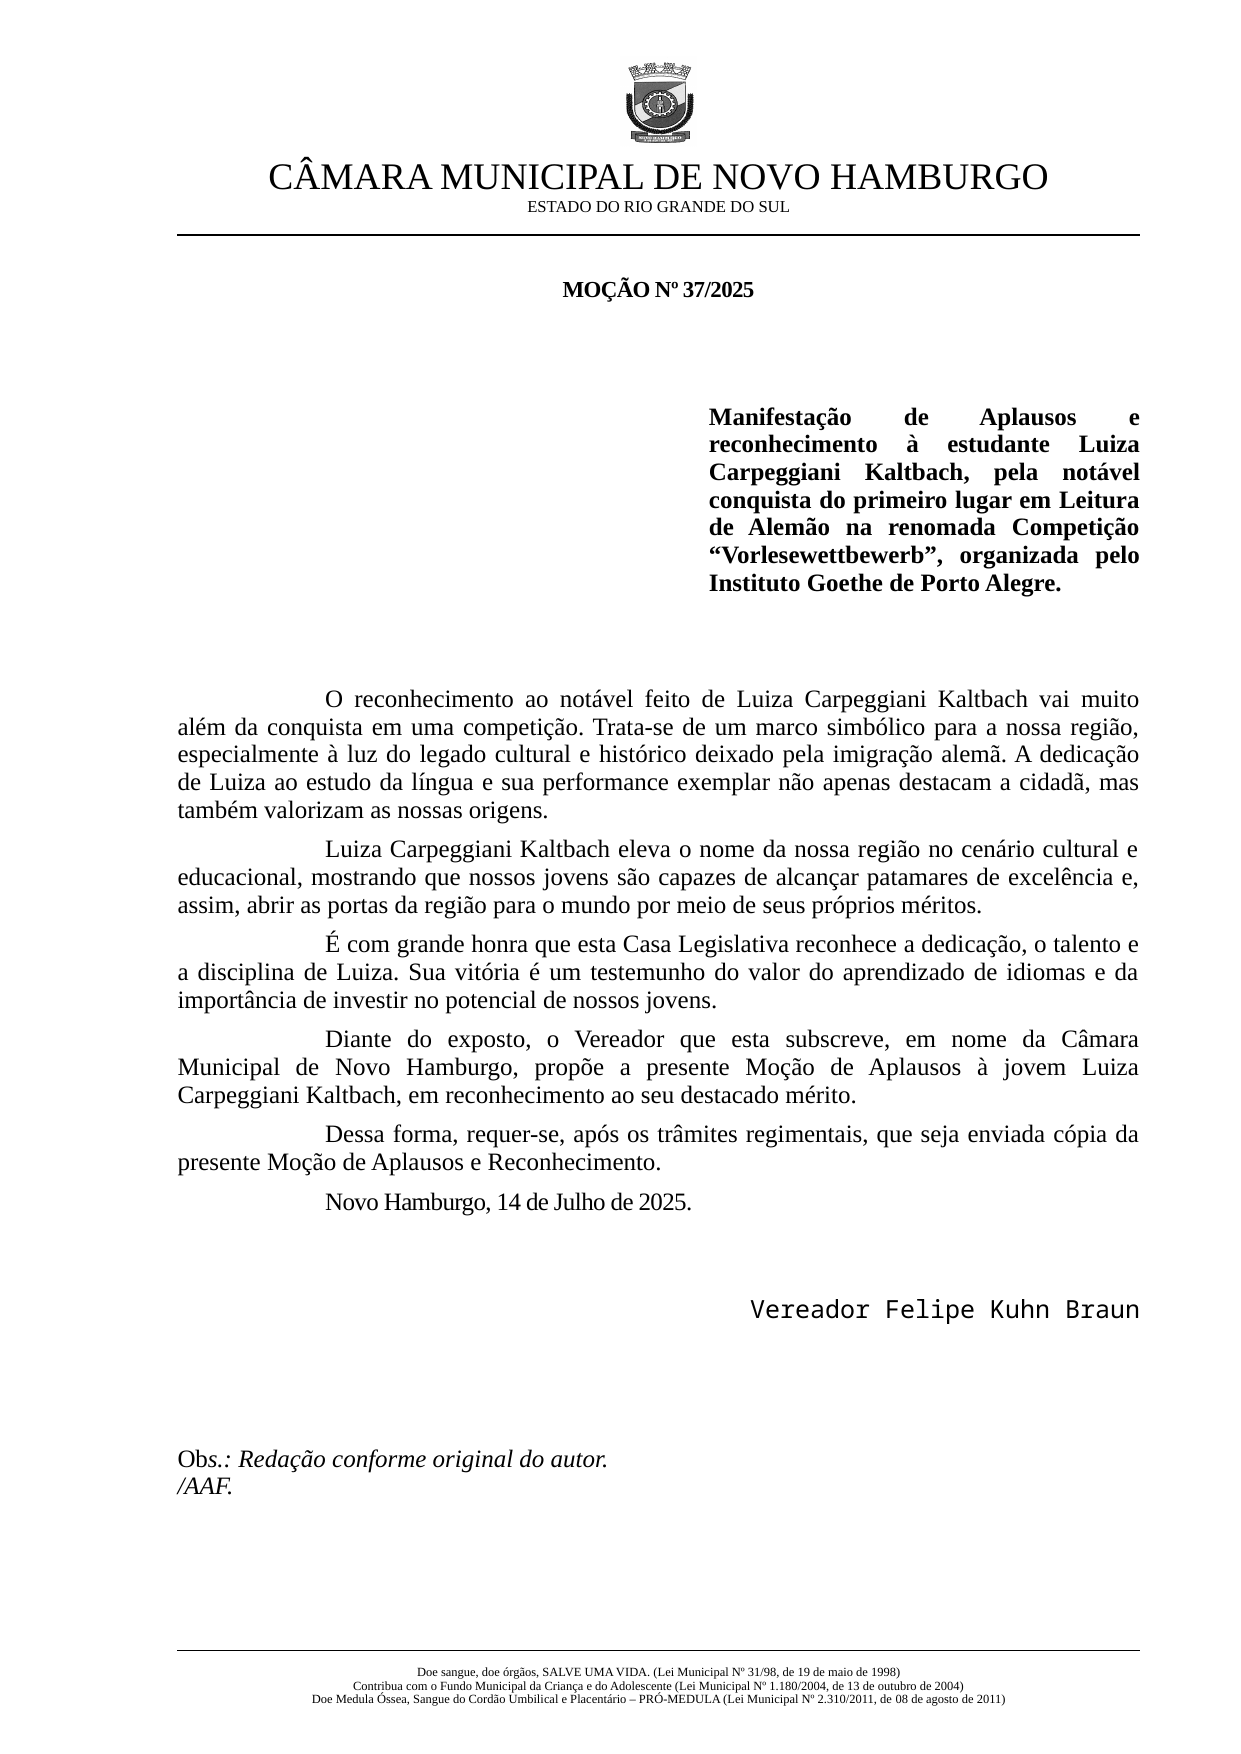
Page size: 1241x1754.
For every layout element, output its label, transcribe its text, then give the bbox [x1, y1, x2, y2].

text É com grande honra que esta Casa Legislativa reconhece a dedicação, o talento e a disciplina de Luiza. Sua vitória é um testemunho do valor do aprendizado de idiomas e da importância de investir no potencial de nossos jovens. [177, 931, 1140, 1014]
text MOÇÃO Nº 37/2025 [177, 277, 1140, 302]
text Dessa forma, requer-se, após os trâmites regimentais, que seja enviada cópia da presente Moção de Aplausos e Reconhecimento. [177, 1121, 1140, 1176]
text Manifestação de Aplausos e reconhecimento à estudante Luiza Carpeggiani Kaltbach, pela notável conquista do primeiro lugar em Leitura de Alemão na renomada Competição “Vorlesewettbewerb”, organizada pelo Instituto Goethe de Porto Alegre. [709, 403, 1140, 597]
text Diante do exposto, o Vereador que esta subscreve, em nome da Câmara Municipal de Novo Hamburgo, propõe a presente Moção de Aplausos à jovem Luiza Carpeggiani Kaltbach, em reconhecimento ao seu destacado mérito. [177, 1026, 1140, 1109]
text Novo Hamburgo, 14 de Julho de 2025. [177, 1188, 1140, 1216]
text /AAF. [177, 1472, 1140, 1500]
text Luiza Carpeggiani Kaltbach eleva o nome da nossa região no cenário cultural e educacional, mostrando que nossos jovens são capazes de alcançar patamares de excelência e, assim, abrir as portas da região para o mundo por meio de seus próprios méritos. [177, 836, 1140, 919]
text Obs.: Redação conforme original do autor. [177, 1445, 1140, 1472]
text Vereador Felipe Kuhn Braun [177, 1292, 1140, 1326]
text O reconhecimento ao notável feito de Luiza Carpeggiani Kaltbach vai muito além da conquista em uma competição. Trata-se de um marco simbólico para a nossa região, especialmente à luz do legado cultural e histórico deixado pela imigração alemã. A dedicação de Luiza ao estudo da língua e sua performance exemplar não apenas destacam a cidadã, mas também valorizam as nossas origens. [177, 685, 1140, 824]
